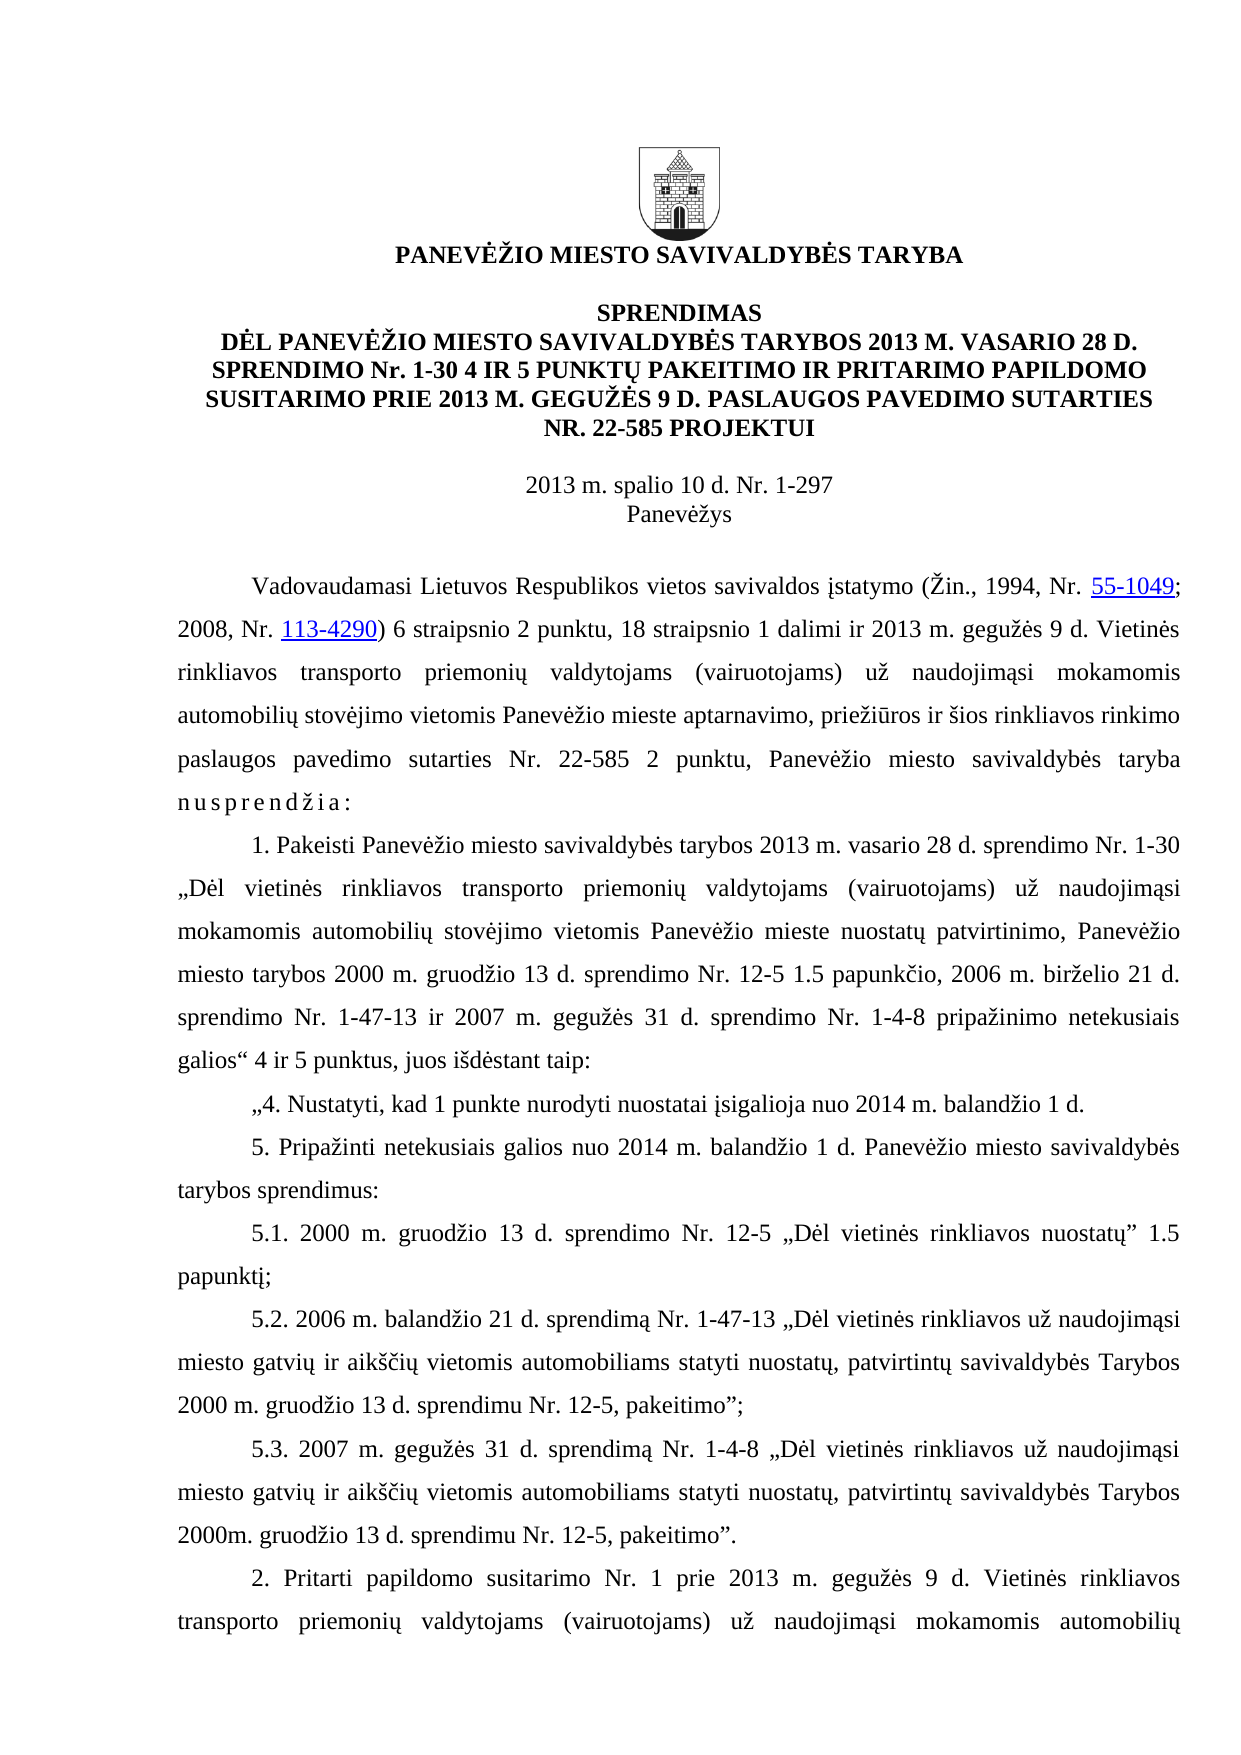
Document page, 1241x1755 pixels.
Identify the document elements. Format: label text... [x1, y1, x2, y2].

text 5.1. 2000 m. gruodžio 13 d. sprendimo Nr. 12-5 „Dėl vietinės rinkliavos nuostatų” 1.5 papunktį; [177, 1218, 1181, 1290]
text Vadovaudamasi Lietuvos Respublikos vietos savivaldos įstatymo (Žin., 1994, Nr. 55-1049; 2008, Nr. 113-4290) 6 straipsnio 2 punktu, 18 straipsnio 1 dalimi ir 2013 m. gegužės 9 d. Vietinės rinkliavos transporto priemonių valdytojams (vairuotojams) už naudojimąsi mokamomis automobilių stovėjimo vietomis Panevėžio mieste aptarnavimo, priežiūros ir šios rinkliavos rinkimo paslaugos pavedimo sutarties Nr. 22-585 2 punktu, Panevėžio miesto savivaldybės taryba nusprendžia: [177, 571, 1181, 816]
text 5. Pripažinti netekusiais galios nuo 2014 m. balandžio 1 d. Panevėžio miesto savivaldybės tarybos sprendimus: [177, 1132, 1181, 1204]
text PANEVĖŽIO MIESTO SAVIVALDYBĖS TARYBA [177, 241, 1181, 269]
text 5.2. 2006 m. balandžio 21 d. sprendimą Nr. 1-47-13 „Dėl vietinės rinkliavos už naudojimąsi miesto gatvių ir aikščių vietomis automobiliams statyti nuostatų, patvirtintų savivaldybės Tarybos 2000 m. gruodžio 13 d. sprendimu Nr. 12-5, pakeitimo”; [177, 1304, 1181, 1419]
text SPRENDIMAS [177, 298, 1181, 327]
text 5.3. 2007 m. gegužės 31 d. sprendimą Nr. 1-4-8 „Dėl vietinės rinkliavos už naudojimąsi miesto gatvių ir aikščių vietomis automobiliams statyti nuostatų, patvirtintų savivaldybės Tarybos 2000m. gruodžio 13 d. sprendimu Nr. 12-5, pakeitimo”. [177, 1434, 1181, 1549]
text Panevėžys [177, 499, 1181, 528]
text 1. Pakeisti Panevėžio miesto savivaldybės tarybos 2013 m. vasario 28 d. sprendimo Nr. 1-30 „Dėl vietinės rinkliavos transporto priemonių valdytojams (vairuotojams) už naudojimąsi mokamomis automobilių stovėjimo vietomis Panevėžio mieste nuostatų patvirtinimo, Panevėžio miesto tarybos 2000 m. gruodžio 13 d. sprendimo Nr. 12-5 1.5 papunkčio, 2006 m. birželio 21 d. sprendimo Nr. 1-47-13 ir 2007 m. gegužės 31 d. sprendimo Nr. 1-4-8 pripažinimo netekusiais galios“ 4 ir 5 punktus, juos išdėstant taip: [177, 830, 1181, 1074]
text NR. 22-585 PROJEKTUI [177, 413, 1181, 442]
text 2013 m. spalio 10 d. Nr. 1-297 [177, 471, 1181, 499]
text „4. Nustatyti, kad 1 punkte nurodyti nuostatai įsigalioja nuo 2014 m. balandžio 1 d. [177, 1089, 1181, 1117]
text 2. Pritarti papildomo susitarimo Nr. 1 prie 2013 m. gegužės 9 d. Vietinės rinkliavos transporto priemonių valdytojams (vairuotojams) už naudojimąsi mokamomis automobilių [177, 1563, 1181, 1635]
text DĖL PANEVĖŽIO MIESTO SAVIVALDYBĖS TARYBOS 2013 M. VASARIO 28 D. SPRENDIMO Nr. 1-30 4 IR 5 PUNKTŲ PAKEITIMO IR PRITARIMO PAPILDOMO SUSITARIMO PRIE 2013 M. GEGUŽĖS 9 D. PASLAUGOS PAVEDIMO SUTARTIES [177, 327, 1181, 413]
